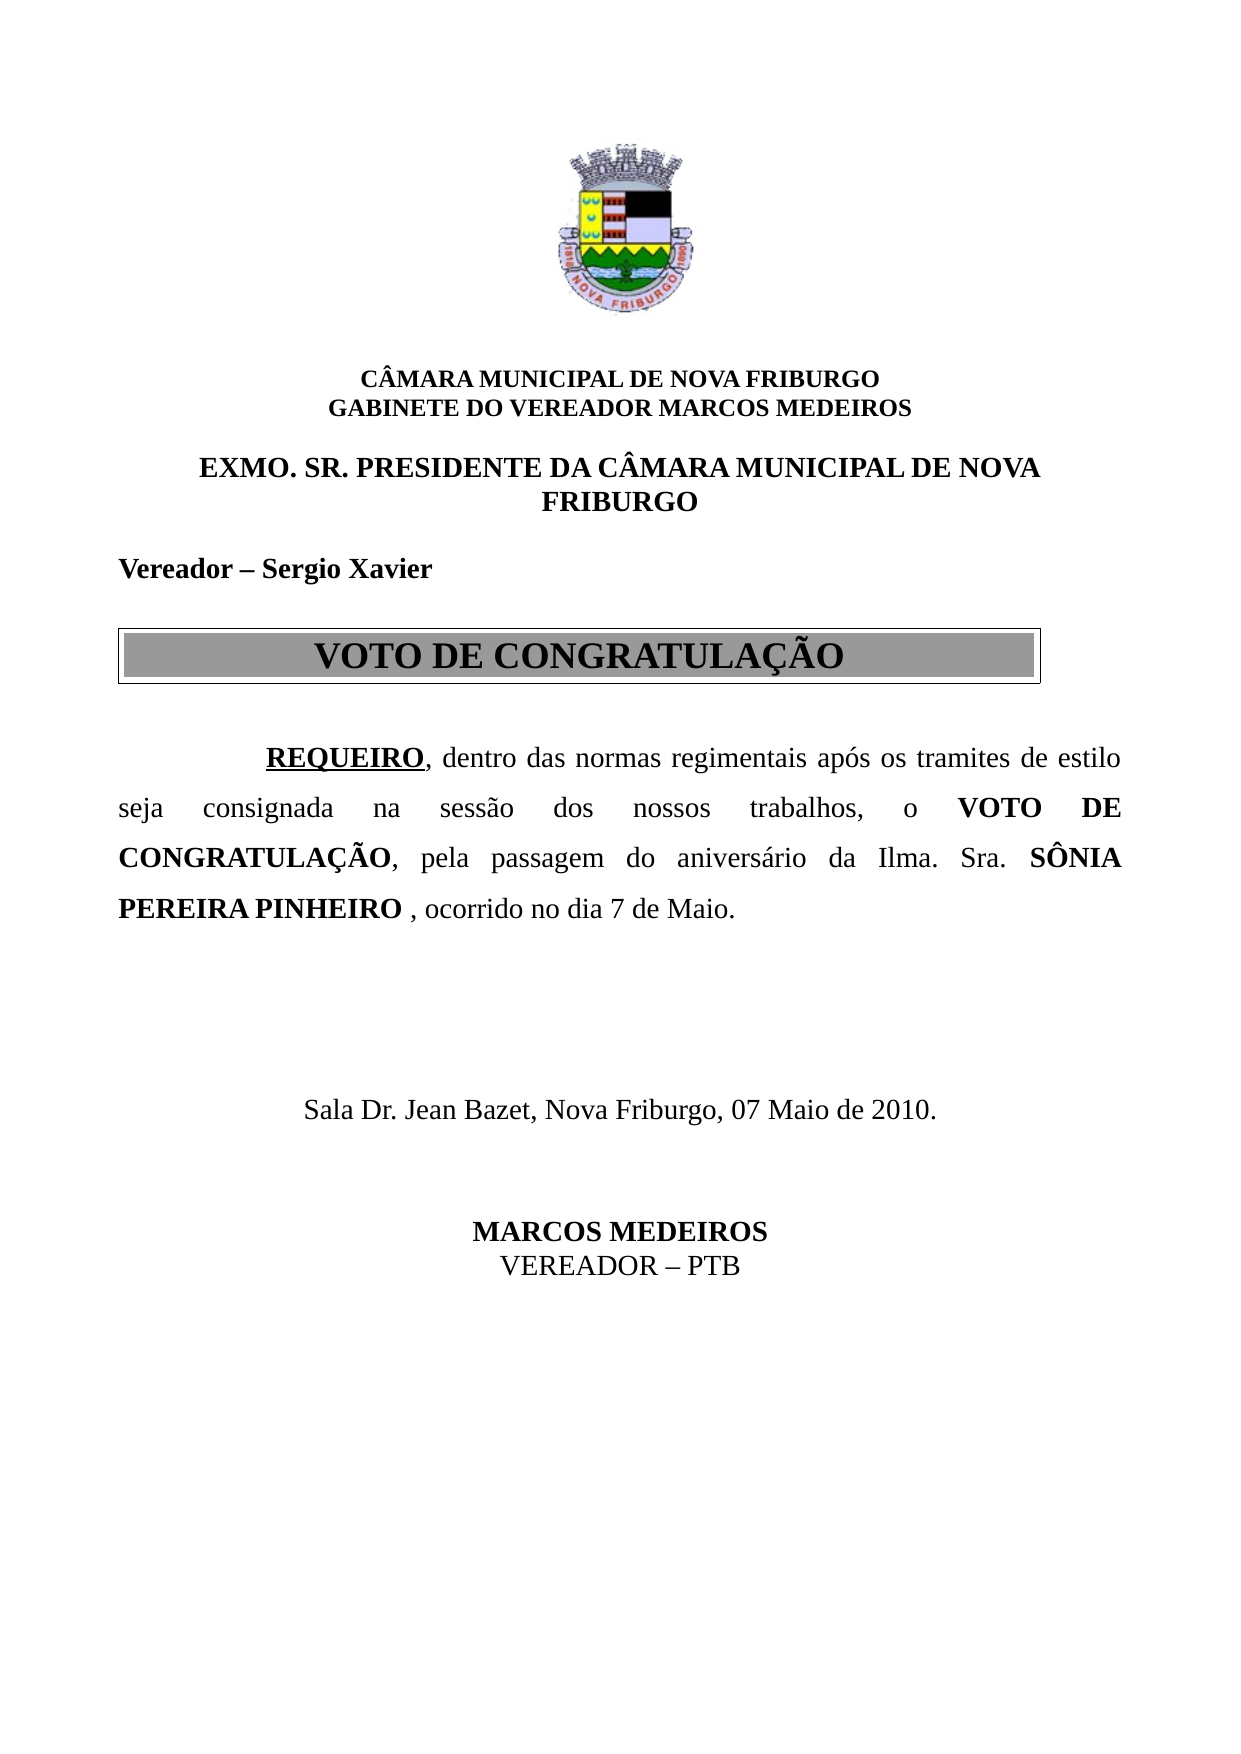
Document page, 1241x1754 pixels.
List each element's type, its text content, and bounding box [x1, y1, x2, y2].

text EXMO. SR. PRESIDENTE DA CÂMARA MUNICIPAL DE NOVA FRIBURGO [118, 450, 1122, 517]
picture [537, 127, 703, 327]
text GABINETE DO VEREADOR MARCOS MEDEIROS [118, 393, 1122, 422]
table_header VOTO DE CONGRATULAÇÃO [119, 629, 1040, 682]
text Sala Dr. Jean Bazet, Nova Friburgo, 07 Maio de 2010. [118, 1092, 1122, 1125]
text REQUEIRO, dentro das normas regimentais após os tramites de estilo seja consignada na sessão dos nossos trabalhos, o VOTO DE CONGRATULAÇÃO, pela passagem do aniversário da Ilma. Sra. SÔNIA PEREIRA PINHEIRO , ocorrido no dia 7 de Maio. [118, 740, 1122, 924]
text CÂMARA MUNICIPAL DE NOVA FRIBURGO [118, 364, 1122, 393]
text MARCOS MEDEIROS [118, 1214, 1122, 1248]
text Vereador – Sergio Xavier [118, 551, 1122, 584]
text VEREADOR – PTB [118, 1248, 1122, 1282]
